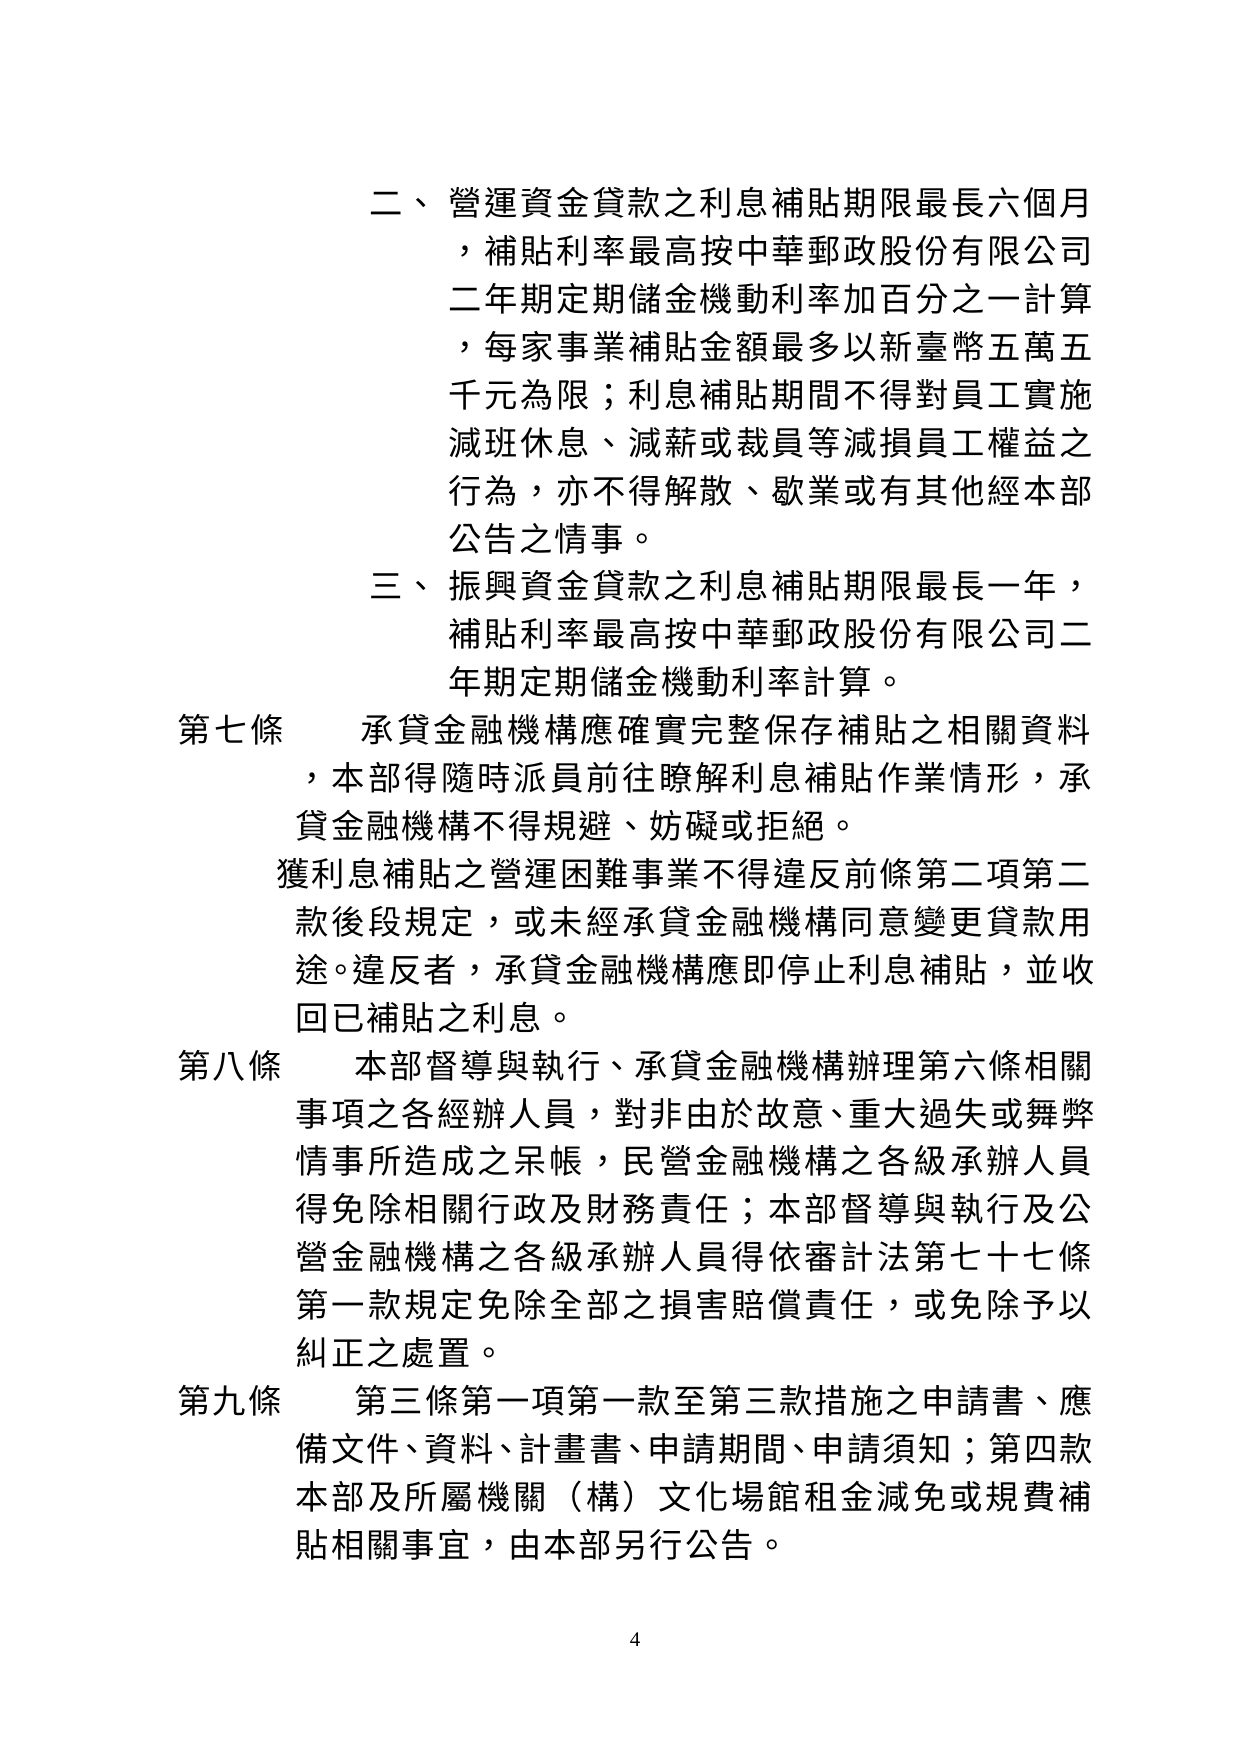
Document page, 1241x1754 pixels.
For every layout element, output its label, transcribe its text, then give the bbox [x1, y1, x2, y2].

text 二、 營運資金貸款之利息補貼期限最長六個月，補貼利率最高按中華郵政股份有限公司二年期定期儲金機動利率加百分之一計算，每家事業補貼金額最多以新臺幣五萬五千元為限；利息補貼期間不得對員工實施減班休息、減薪或裁員等減損員工權益之行為，亦不得解散、歇業或有其他經本部公告之情事。 [369, 177, 1092, 561]
text 三、 振興資金貸款之利息補貼期限最長一年，補貼利率最高按中華郵政股份有限公司二年期定期儲金機動利率計算。 [369, 561, 1092, 704]
text 獲利息補貼之營運困難事業不得違反前條第二項第二款後段規定，或未經承貸金融機構同意變更貸款用途。違反者，承貸金融機構應即停止利息補貼，並收回已補貼之利息。 [177, 848, 1092, 1040]
text 第八條 本部督導與執行、承貸金融機構辦理第六條相關事項之各經辦人員，對非由於故意、重大過失或舞弊情事所造成之呆帳，民營金融機構之各級承辦人員得免除相關行政及財務責任；本部督導與執行及公營金融機構之各級承辦人員得依審計法第七十七條第一款規定免除全部之損害賠償責任，或免除予以糾正之處置。 [177, 1040, 1092, 1375]
text 第七條 承貸金融機構應確實完整保存補貼之相關資料，本部得隨時派員前往瞭解利息補貼作業情形，承貸金融機構不得規避、妨礙或拒絕。 [177, 704, 1092, 848]
text 第九條 第三條第一項第一款至第三款措施之申請書、應備文件、資料、計畫書、申請期間、申請須知；第四款本部及所屬機關（構）文化場館租金減免或規費補貼相關事宜，由本部另行公告。 [177, 1375, 1092, 1567]
